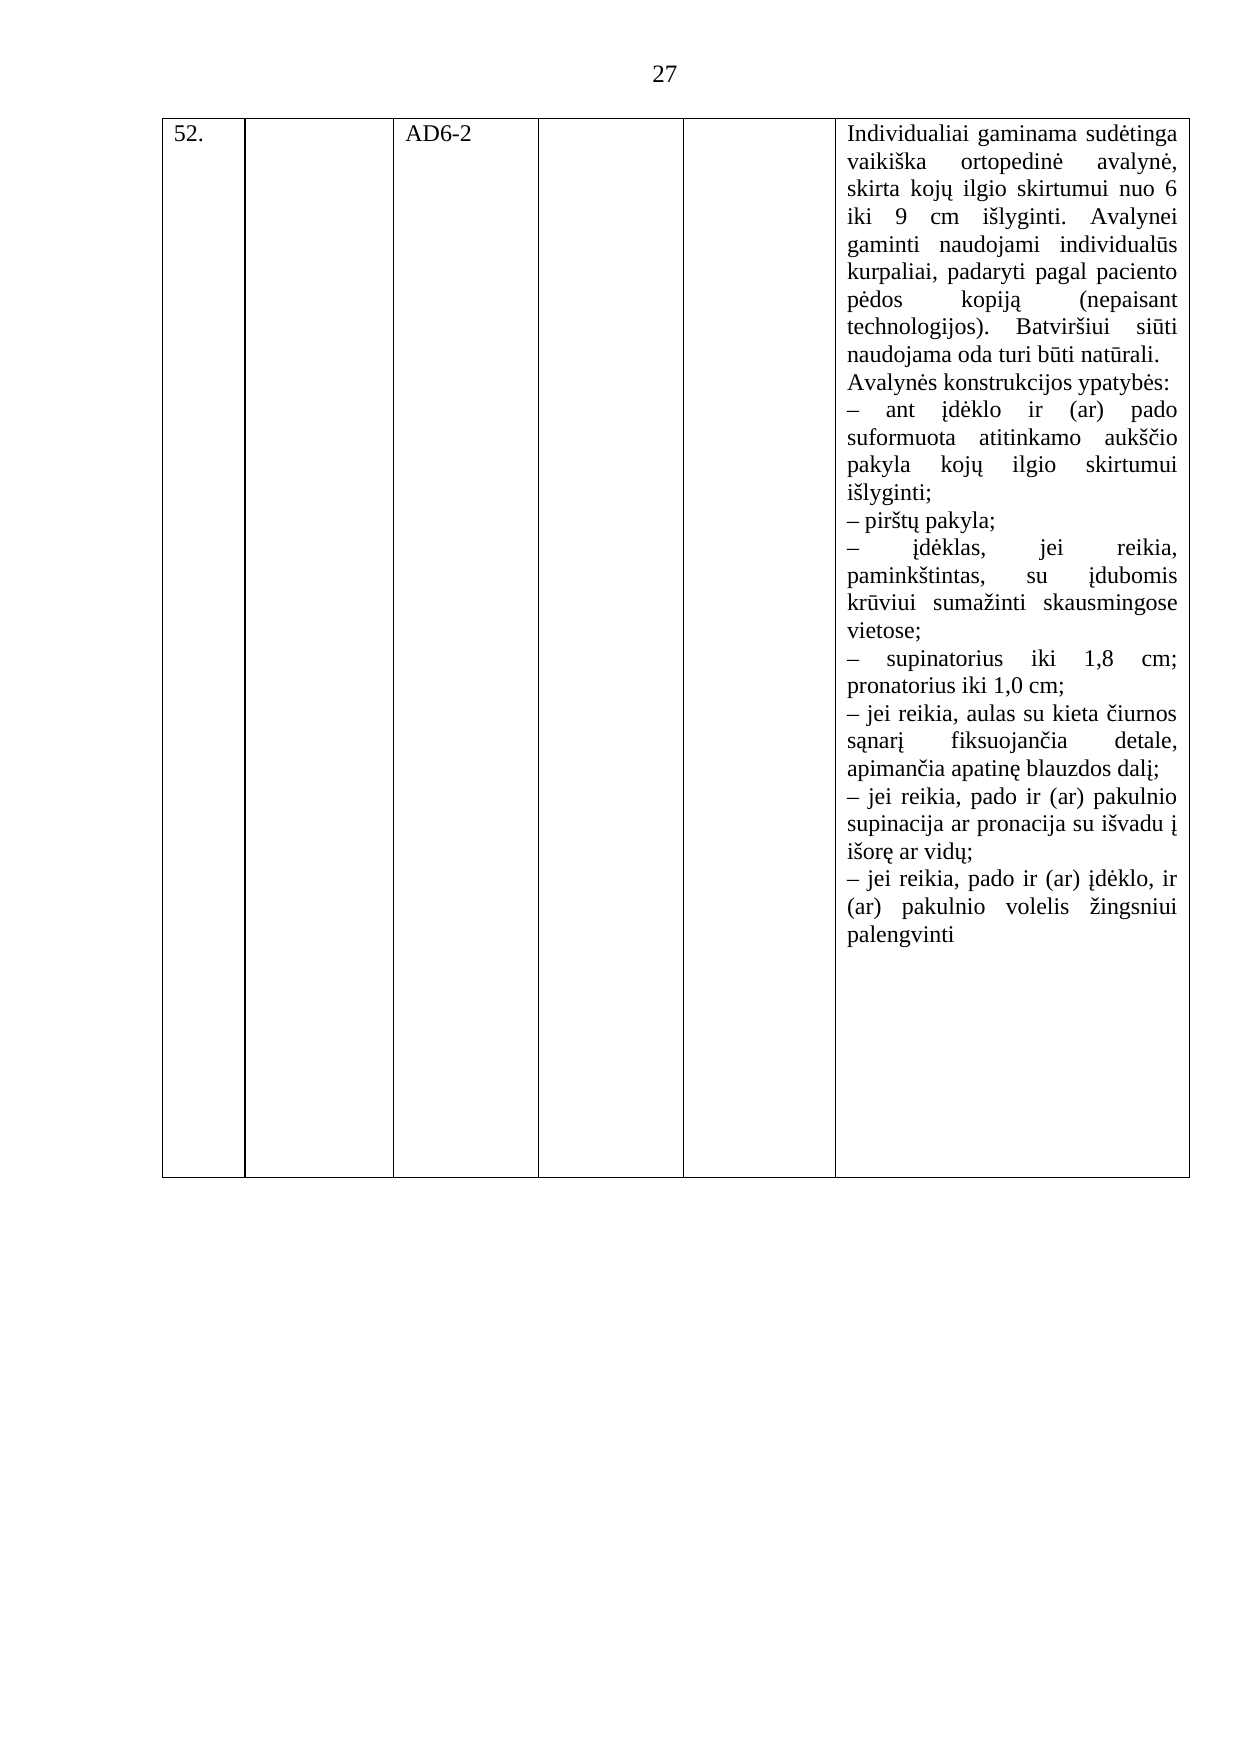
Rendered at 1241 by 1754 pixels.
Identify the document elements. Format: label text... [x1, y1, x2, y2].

table_cell AD6-2 [394, 119, 538, 1177]
table_cell [246, 119, 393, 1177]
table_cell Individualiai gaminama sudėtinga vaikiška ortopedinė avalynė, skirta kojų ilgio skirtumui nuo 6 iki 9 cm išlyginti. Avalynei gaminti naudojami individualūs kurpaliai, padaryti pagal paciento pėdos kopiją (nepaisant technologijos). Batviršiui siūti naudojama oda turi būti natūrali. Avalynės konstrukcijos ypatybės: – ant įdėklo ir (ar) pado suformuota atitinkamo aukščio pakyla kojų ilgio skirtumui išlyginti; – pirštų pakyla; – įdėklas, jei reikia, paminkštintas, su įdubomis krūviui sumažinti skausmingose vietose; – supinatorius iki 1,8 cm; pronatorius iki 1,0 cm; – jei reikia, aulas su kieta čiurnos sąnarį fiksuojančia detale, apimančia apatinę blauzdos dalį; – jei reikia, pado ir (ar) pakulnio supinacija ar pronacija su išvadu į išorę ar vidų; – jei reikia, pado ir (ar) įdėklo, ir (ar) pakulnio volelis žingsniui palengvinti [836, 119, 1189, 1177]
table_cell 52. [163, 119, 244, 1177]
table_cell [684, 119, 835, 1177]
table_cell [539, 119, 683, 1177]
